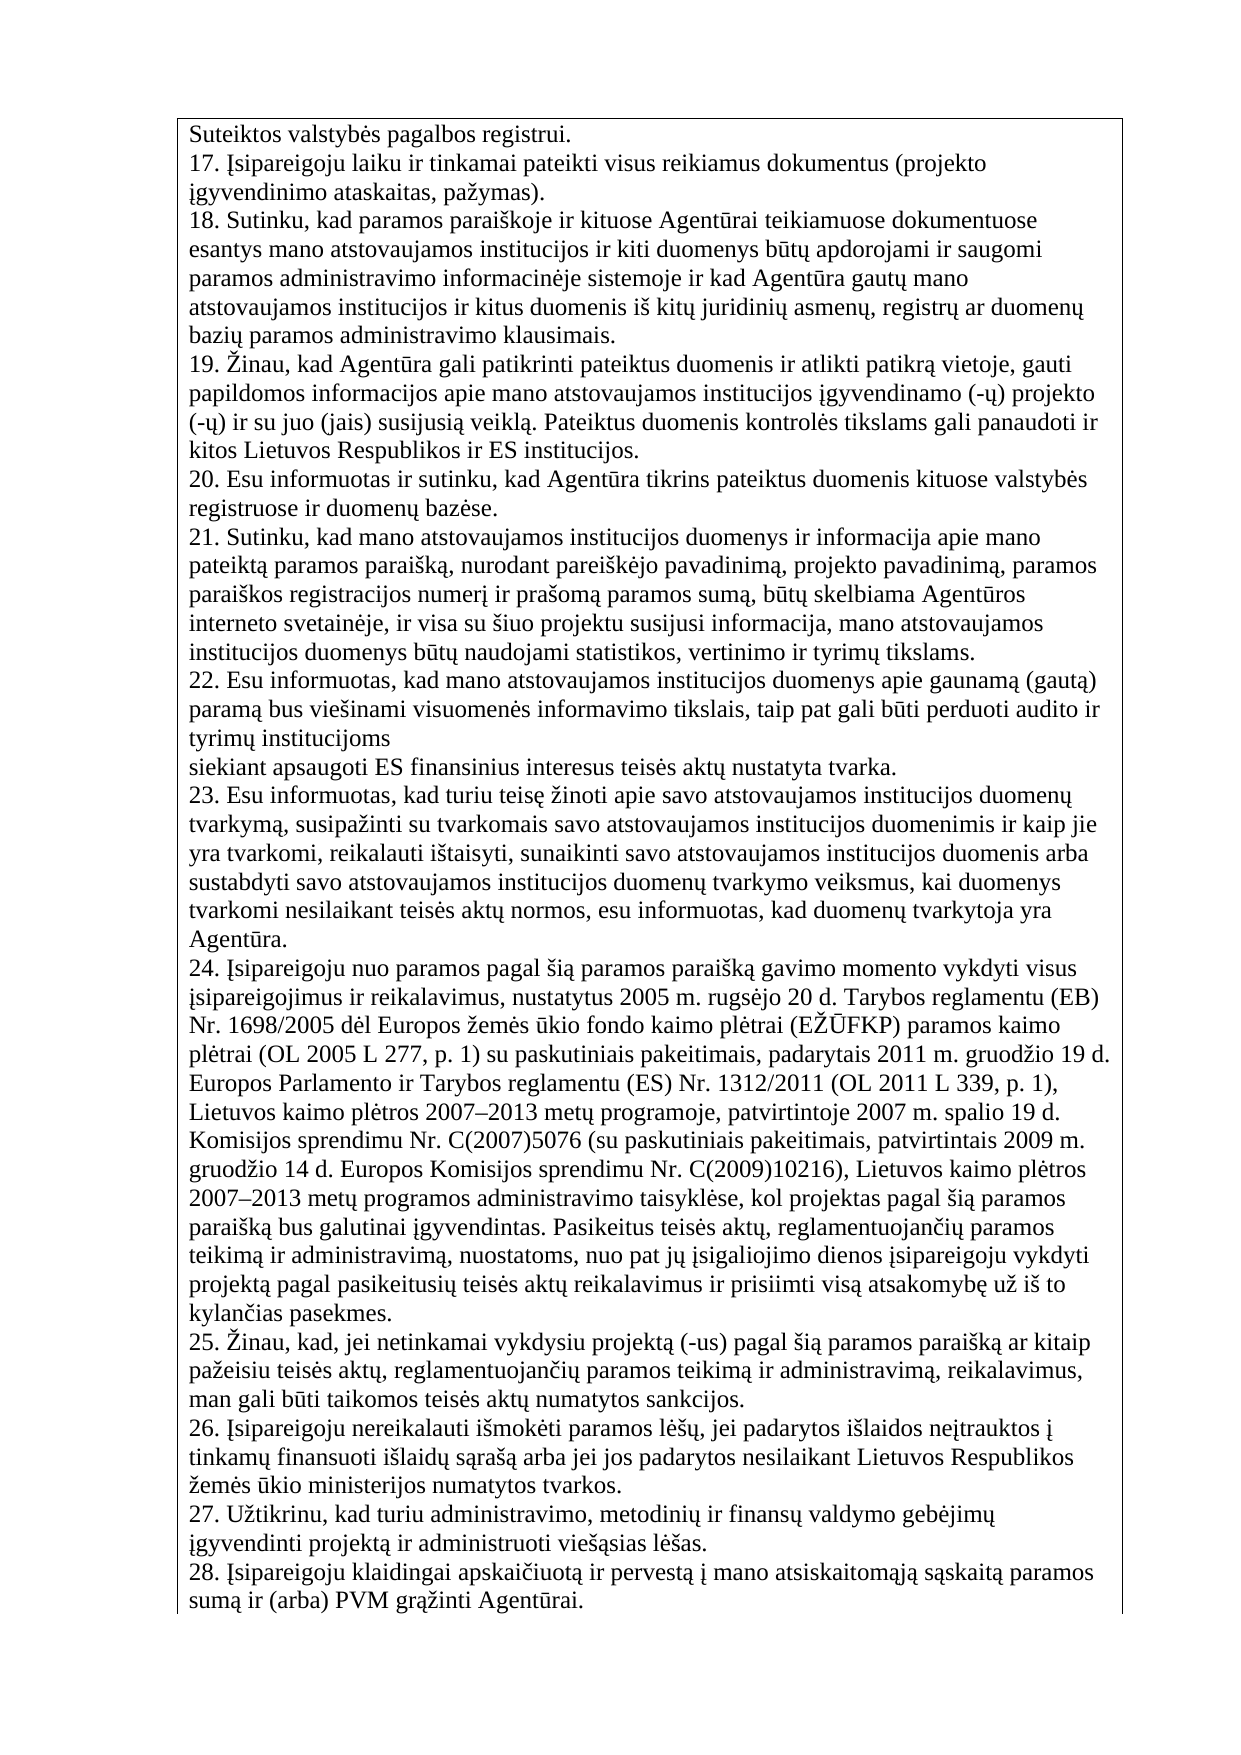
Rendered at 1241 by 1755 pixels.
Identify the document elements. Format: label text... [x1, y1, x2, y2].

table_header Suteiktos valstybės pagalbos registrui. 17. Įsipareigoju laiku ir tinkamai pateikti visus reikiamus dokumentus (projekto įgyvendinimo ataskaitas, pažymas). 18. Sutinku, kad paramos paraiškoje ir kituose Agentūrai teikiamuose dokumentuose esantys mano atstovaujamos institucijos ir kiti duomenys būtų apdorojami ir saugomi paramos administravimo informacinėje sistemoje ir kad Agentūra gautų mano atstovaujamos institucijos ir kitus duomenis iš kitų juridinių asmenų, registrų ar duomenų bazių paramos administravimo klausimais. 19. Žinau, kad Agentūra gali patikrinti pateiktus duomenis ir atlikti patikrą vietoje, gauti papildomos informacijos apie mano atstovaujamos institucijos įgyvendinamo (-ų) projekto (-ų) ir su juo (jais) susijusią veiklą. Pateiktus duomenis kontrolės tikslams gali panaudoti ir kitos Lietuvos Respublikos ir ES institucijos. 20. Esu informuotas ir sutinku, kad Agentūra tikrins pateiktus duomenis kituose valstybės registruose ir duomenų bazėse. 21. Sutinku, kad mano atstovaujamos institucijos duomenys ir informacija apie mano pateiktą paramos paraišką, nurodant pareiškėjo pavadinimą, projekto pavadinimą, paramos paraiškos registracijos numerį ir prašomą paramos sumą, būtų skelbiama Agentūros interneto svetainėje, ir visa su šiuo projektu susijusi informacija, mano atstovaujamos institucijos duomenys būtų naudojami statistikos, vertinimo ir tyrimų tikslams. 22. Esu informuotas, kad mano atstovaujamos institucijos duomenys apie gaunamą (gautą) paramą bus viešinami visuomenės informavimo tikslais, taip pat gali būti perduoti audito ir tyrimų institucijoms siekiant apsaugoti ES finansinius interesus teisės aktų nustatyta tvarka. 23. Esu informuotas, kad turiu teisę žinoti apie savo atstovaujamos institucijos duomenų tvarkymą, susipažinti su tvarkomais savo atstovaujamos institucijos duomenimis ir kaip jie yra tvarkomi, reikalauti ištaisyti, sunaikinti savo atstovaujamos institucijos duomenis arba sustabdyti savo atstovaujamos institucijos duomenų tvarkymo veiksmus, kai duomenys tvarkomi nesilaikant teisės aktų normos, esu informuotas, kad duomenų tvarkytoja yra Agentūra. 24. Įsipareigoju nuo paramos pagal šią paramos paraišką gavimo momento vykdyti visus įsipareigojimus ir reikalavimus, nustatytus 2005 m. rugsėjo 20 d. Tarybos reglamentu (EB) Nr. 1698/2005 dėl Europos žemės ūkio fondo kaimo plėtrai (EŽŪFKP) paramos kaimo plėtrai (OL 2005 L 277, p. 1) su paskutiniais pakeitimais, padarytais 2011 m. gruodžio 19 d. Europos Parlamento ir Tarybos reglamentu (ES) Nr. 1312/2011 (OL 2011 L 339, p. 1), Lietuvos kaimo plėtros 2007–2013 metų programoje, patvirtintoje 2007 m. spalio 19 d. Komisijos sprendimu Nr. C(2007)5076 (su paskutiniais pakeitimais, patvirtintais 2009 m. gruodžio 14 d. Europos Komisijos sprendimu Nr. C(2009)10216), Lietuvos kaimo plėtros 2007–2013 metų programos administravimo taisyklėse, kol projektas pagal šią paramos paraišką bus galutinai įgyvendintas. Pasikeitus teisės aktų, reglamentuojančių paramos teikimą ir administravimą, nuostatoms, nuo pat jų įsigaliojimo dienos įsipareigoju vykdyti projektą pagal pasikeitusių teisės aktų reikalavimus ir prisiimti visą atsakomybę už iš to kylančias pasekmes. 25. Žinau, kad, jei netinkamai vykdysiu projektą (-us) pagal šią paramos paraišką ar kitaip pažeisiu teisės aktų, reglamentuojančių paramos teikimą ir administravimą, reikalavimus, man gali būti taikomos teisės aktų numatytos sankcijos. 26. Įsipareigoju nereikalauti išmokėti paramos lėšų, jei padarytos išlaidos neįtrauktos į tinkamų finansuoti išlaidų sąrašą arba jei jos padarytos nesilaikant Lietuvos Respublikos žemės ūkio ministerijos numatytos tvarkos. 27. Užtikrinu, kad turiu administravimo, metodinių ir finansų valdymo gebėjimų įgyvendinti projektą ir administruoti viešąsias lėšas. 28. Įsipareigoju klaidingai apskaičiuotą ir pervestą į mano atsiskaitomąją sąskaitą paramos sumą ir (arba) PVM grąžinti Agentūrai. [178, 119, 1122, 1614]
